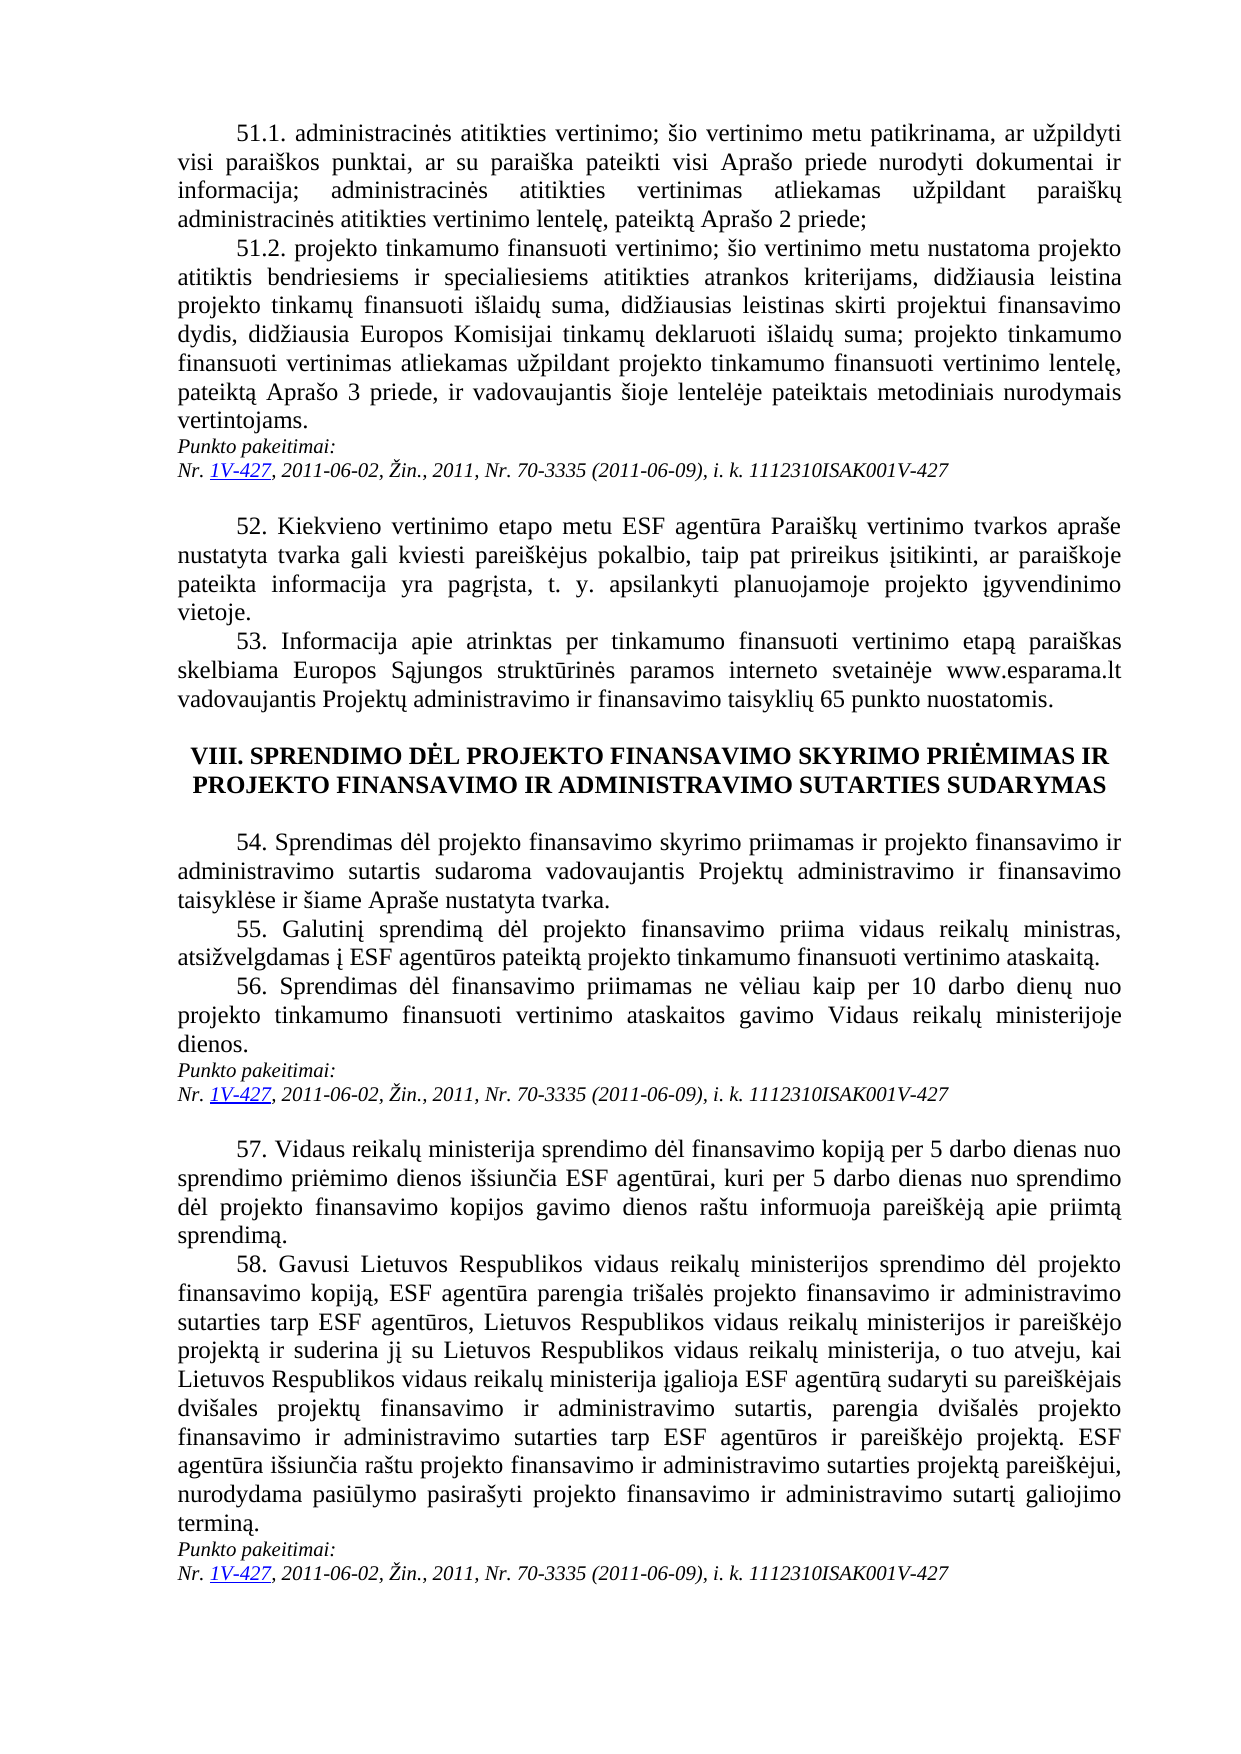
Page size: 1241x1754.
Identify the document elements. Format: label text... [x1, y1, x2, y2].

text 52. Kiekvieno vertinimo etapo metu ESF agentūra Paraiškų vertinimo tvarkos apraše nustatyta tvarka gali kviesti pareiškėjus pokalbio, taip pat prireikus įsitikinti, ar paraiškoje pateikta informacija yra pagrįsta, t. y. apsilankyti planuojamoje projekto įgyvendinimo vietoje. [177, 511, 1122, 626]
text 54. Sprendimas dėl projekto finansavimo skyrimo priimamas ir projekto finansavimo ir administravimo sutartis sudaroma vadovaujantis Projektų administravimo ir finansavimo taisyklėse ir šiame Apraše nustatyta tvarka. [177, 827, 1122, 914]
text VIII. SPRENDIMO DĖL PROJEKTO FINANSAVIMO SKYRIMO PRIĖMIMAS IR PROJEKTO FINANSAVIMO IR ADMINISTRAVIMO SUTARTIES SUDARYMAS [177, 741, 1122, 799]
text 55. Galutinį sprendimą dėl projekto finansavimo priima vidaus reikalų ministras, atsižvelgdamas į ESF agentūros pateiktą projekto tinkamumo finansuoti vertinimo ataskaitą. [177, 914, 1122, 971]
text Nr. 1V-427, 2011-06-02, Žin., 2011, Nr. 70-3335 (2011-06-09), i. k. 1112310ISAK001V-427 [177, 458, 1122, 482]
text 51.1. administracinės atitikties vertinimo; šio vertinimo metu patikrinama, ar užpildyti visi paraiškos punktai, ar su paraiška pateikti visi Aprašo priede nurodyti dokumentai ir informacija; administracinės atitikties vertinimas atliekamas užpildant paraiškų administracinės atitikties vertinimo lentelę, pateiktą Aprašo 2 priede; [177, 118, 1122, 233]
text Nr. 1V-427, 2011-06-02, Žin., 2011, Nr. 70-3335 (2011-06-09), i. k. 1112310ISAK001V-427 [177, 1561, 1122, 1585]
text Punkto pakeitimai: [177, 1537, 1122, 1561]
text 57. Vidaus reikalų ministerija sprendimo dėl finansavimo kopiją per 5 darbo dienas nuo sprendimo priėmimo dienos išsiunčia ESF agentūrai, kuri per 5 darbo dienas nuo sprendimo dėl projekto finansavimo kopijos gavimo dienos raštu informuoja pareiškėją apie priimtą sprendimą. [177, 1134, 1122, 1249]
text Punkto pakeitimai: [177, 434, 1122, 458]
text 58. Gavusi Lietuvos Respublikos vidaus reikalų ministerijos sprendimo dėl projekto finansavimo kopiją, ESF agentūra parengia trišalės projekto finansavimo ir administravimo sutarties tarp ESF agentūros, Lietuvos Respublikos vidaus reikalų ministerijos ir pareiškėjo projektą ir suderina jį su Lietuvos Respublikos vidaus reikalų ministerija, o tuo atveju, kai Lietuvos Respublikos vidaus reikalų ministerija įgalioja ESF agentūrą sudaryti su pareiškėjais dvišales projektų finansavimo ir administravimo sutartis, parengia dvišalės projekto finansavimo ir administravimo sutarties tarp ESF agentūros ir pareiškėjo projektą. ESF agentūra išsiunčia raštu projekto finansavimo ir administravimo sutarties projektą pareiškėjui, nurodydama pasiūlymo pasirašyti projekto finansavimo ir administravimo sutartį galiojimo terminą. [177, 1249, 1122, 1537]
text Nr. 1V-427, 2011-06-02, Žin., 2011, Nr. 70-3335 (2011-06-09), i. k. 1112310ISAK001V-427 [177, 1082, 1122, 1106]
text Punkto pakeitimai: [177, 1057, 1122, 1082]
text 51.2. projekto tinkamumo finansuoti vertinimo; šio vertinimo metu nustatoma projekto atitiktis bendriesiems ir specialiesiems atitikties atrankos kriterijams, didžiausia leistina projekto tinkamų finansuoti išlaidų suma, didžiausias leistinas skirti projektui finansavimo dydis, didžiausia Europos Komisijai tinkamų deklaruoti išlaidų suma; projekto tinkamumo finansuoti vertinimas atliekamas užpildant projekto tinkamumo finansuoti vertinimo lentelę, pateiktą Aprašo 3 priede, ir vadovaujantis šioje lentelėje pateiktais metodiniais nurodymais vertintojams. [177, 233, 1122, 434]
text 56. Sprendimas dėl finansavimo priimamas ne vėliau kaip per 10 darbo dienų nuo projekto tinkamumo finansuoti vertinimo ataskaitos gavimo Vidaus reikalų ministerijoje dienos. [177, 971, 1122, 1057]
text 53. Informacija apie atrinktas per tinkamumo finansuoti vertinimo etapą paraiškas skelbiama Europos Sąjungos struktūrinės paramos interneto svetainėje www.esparama.lt vadovaujantis Projektų administravimo ir finansavimo taisyklių 65 punkto nuostatomis. [177, 626, 1122, 712]
